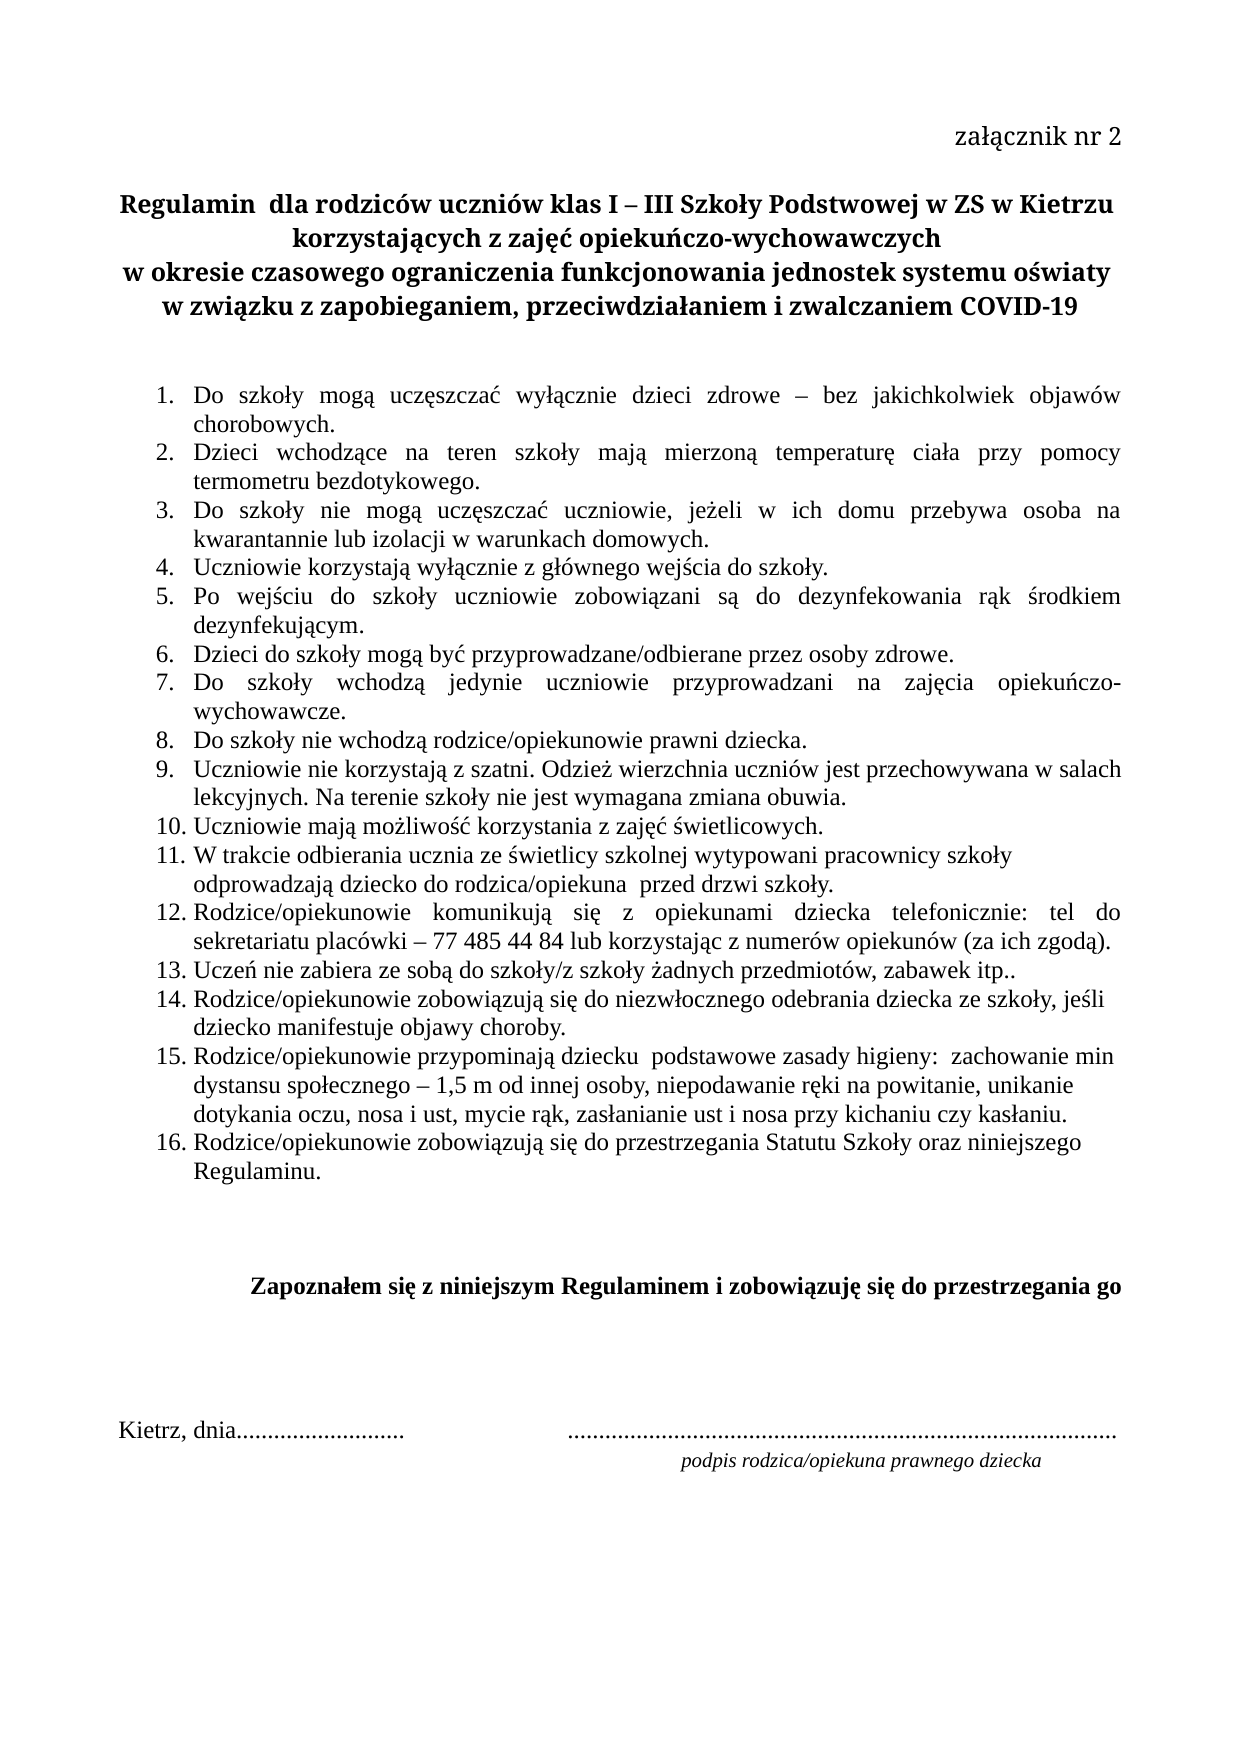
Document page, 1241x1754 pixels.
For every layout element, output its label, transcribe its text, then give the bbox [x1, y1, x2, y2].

list Dzieci wchodzące na teren szkoły mają mierzoną temperaturę ciała przy pomocy termometru bezdotykowego. [156, 437, 1122, 495]
text w związku z zapobieganiem, przeciwdziałaniem i zwalczaniem COVID-19 [118, 288, 1122, 322]
text załącznik nr 2 [118, 118, 1122, 152]
list Rodzice/opiekunowie przypominają dziecku podstawowe zasady higieny: zachowanie min dystansu społecznego – 1,5 m od innej osoby, niepodawanie ręki na powitanie, unikanie dotykania oczu, nosa i ust, mycie rąk, zasłanianie ust i nosa przy kichaniu czy kasłaniu. [156, 1041, 1122, 1127]
list Rodzice/opiekunowie zobowiązują się do niezwłocznego odebrania dziecka ze szkoły, jeśli dziecko manifestuje objawy choroby. [156, 984, 1122, 1041]
list Do szkoły nie wchodzą rodzice/opiekunowie prawni dziecka. [156, 725, 1122, 754]
list Rodzice/opiekunowie zobowiązują się do przestrzegania Statutu Szkoły oraz niniejszego Regulaminu. [156, 1127, 1122, 1185]
text w okresie czasowego ograniczenia funkcjonowania jednostek systemu oświaty [118, 254, 1122, 288]
text korzystających z zajęć opiekuńczo-wychowawczych [118, 220, 1122, 254]
list Po wejściu do szkoły uczniowie zobowiązani są do dezynfekowania rąk środkiem dezynfekującym. [156, 581, 1122, 639]
text Zapoznałem się z niniejszym Regulaminem i zobowiązuję się do przestrzegania go [118, 1271, 1122, 1300]
list Dzieci do szkoły mogą być przyprowadzane/odbierane przez osoby zdrowe. [156, 639, 1122, 667]
text Regulamin dla rodziców uczniów klas I – III Szkoły Podstwowej w ZS w Kietrzu [118, 186, 1122, 220]
list Uczniowie mają możliwość korzystania z zajęć świetlicowych. [156, 811, 1122, 840]
list Do szkoły nie mogą uczęszczać uczniowie, jeżeli w ich domu przebywa osoba na kwarantannie lub izolacji w warunkach domowych. [156, 495, 1122, 552]
text podpis rodzica/opiekuna prawnego dziecka [118, 1444, 1122, 1472]
list Uczeń nie zabiera ze sobą do szkoły/z szkoły żadnych przedmiotów, zabawek itp.. [156, 955, 1122, 984]
list Uczniowie nie korzystają z szatni. Odzież wierzchnia uczniów jest przechowywana w salach lekcyjnych. Na terenie szkoły nie jest wymagana zmiana obuwia. [156, 754, 1122, 811]
list Rodzice/opiekunowie komunikują się z opiekunami dziecka telefonicznie: tel do sekretariatu placówki – 77 485 44 84 lub korzystając z numerów opiekunów (za ich zgodą). [156, 897, 1122, 955]
text Kietrz, dnia........................... ........................................................................................ [118, 1415, 1122, 1444]
list W trakcie odbierania ucznia ze świetlicy szkolnej wytypowani pracownicy szkoły odprowadzają dziecko do rodzica/opiekuna przed drzwi szkoły. [156, 840, 1122, 897]
list Uczniowie korzystają wyłącznie z głównego wejścia do szkoły. [156, 552, 1122, 581]
list Do szkoły mogą uczęszczać wyłącznie dzieci zdrowe – bez jakichkolwiek objawów chorobowych. [156, 380, 1122, 437]
list Do szkoły wchodzą jedynie uczniowie przyprowadzani na zajęcia opiekuńczo-wychowawcze. [156, 667, 1122, 725]
